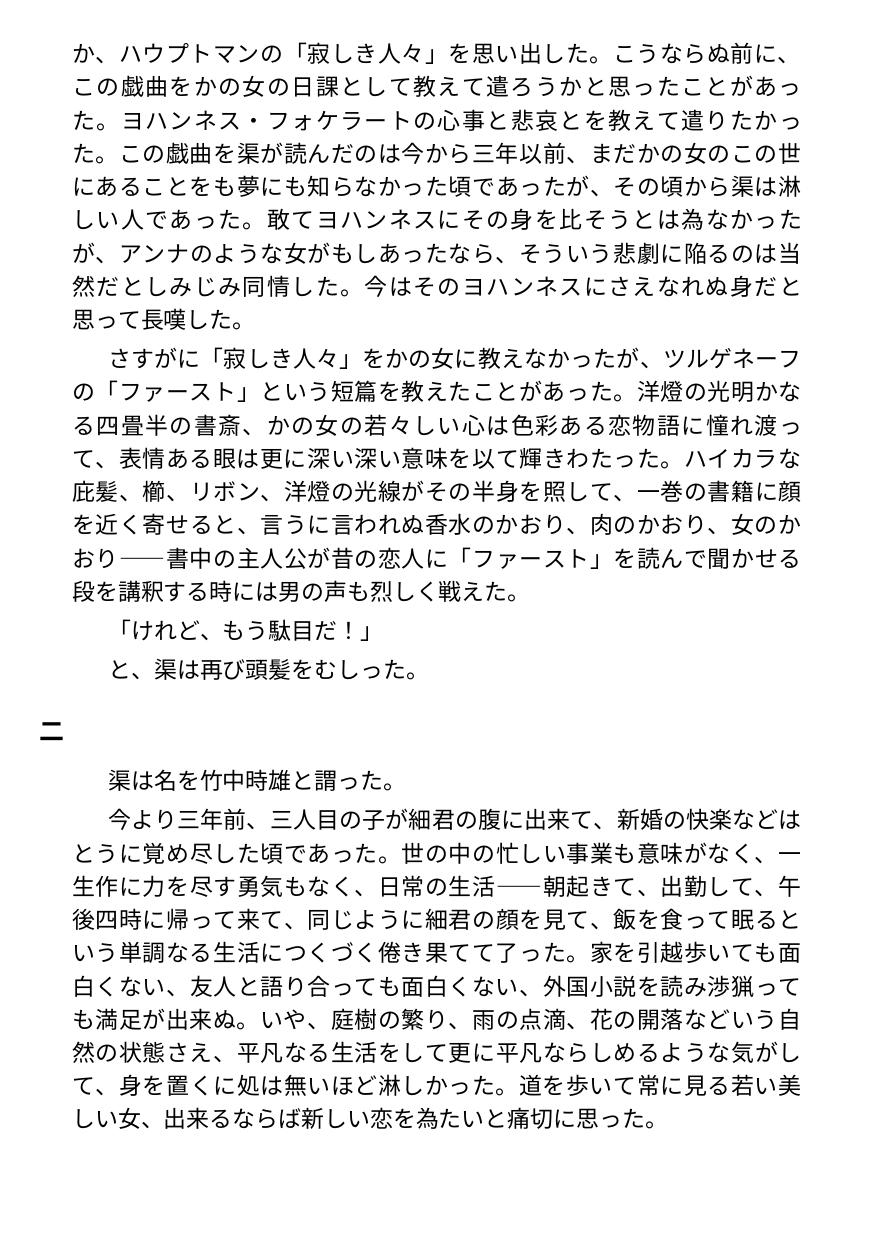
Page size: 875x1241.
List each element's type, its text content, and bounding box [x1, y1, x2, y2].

text と、渠は再び頭髪をむしった。 [72, 652, 802, 685]
text 「けれど、もう駄目だ！」 [72, 613, 802, 646]
text 今より三年前、三人目の子が細君の腹に出来て、新婚の快楽などはとうに覚め尽した頃であった。世の中の忙しい事業も意味がなく、一生作に力を尽す勇気もなく、日常の生活――朝起きて、出勤して、午後四時に帰って来て、同じように細君の顔を見て、飯を食って眠るという単調なる生活につくづく倦き果てて了った。家を引越歩いても面白くない、友人と語り合っても面白くない、外国小説を読み渉猟っても満足が出来ぬ。いや、庭樹の繁り、雨の点滴、花の開落などいう自然の状態さえ、平凡なる生活をして更に平凡ならしめるような気がして、身を置くに処は無いほど淋しかった。道を歩いて常に見る若い美しい女、出来るならば新しい恋を為たいと痛切に思った。 [72, 802, 802, 1134]
text か、ハウプトマンの「寂しき人々」を思い出した。こうならぬ前に、この戯曲をかの女の日課として教えて遣ろうかと思ったことがあった。ヨハンネス・フォケラートの心事と悲哀とを教えて遣りたかった。この戯曲を渠が読んだのは今から三年以前、まだかの女のこの世にあることをも夢にも知らなかった頃であったが、その頃から渠は淋しい人であった。敢てヨハンネスにその身を比そうとは為なかったが、アンナのような女がもしあったなら、そういう悲劇に陥るのは当然だとしみじみ同情した。今はそのヨハンネスにさえなれぬ身だと思って長嘆した。 [72, 36, 802, 335]
subtitle 二 [36, 709, 838, 751]
text 渠は名を竹中時雄と謂った。 [72, 763, 802, 796]
text さすがに「寂しき人々」をかの女に教えなかったが、ツルゲネーフの「ファースト」という短篇を教えたことがあった。洋燈の光明かなる四畳半の書斎、かの女の若々しい心は色彩ある恋物語に憧れ渡って、表情ある眼は更に深い深い意味を以て輝きわたった。ハイカラな庇髪、櫛、リボン、洋燈の光線がその半身を照して、一巻の書籍に顔を近く寄せると、言うに言われぬ香水のかおり、肉のかおり、女のかおり――書中の主人公が昔の恋人に「ファースト」を読んで聞かせる段を講釈する時には男の声も烈しく戦えた。 [72, 341, 802, 607]
